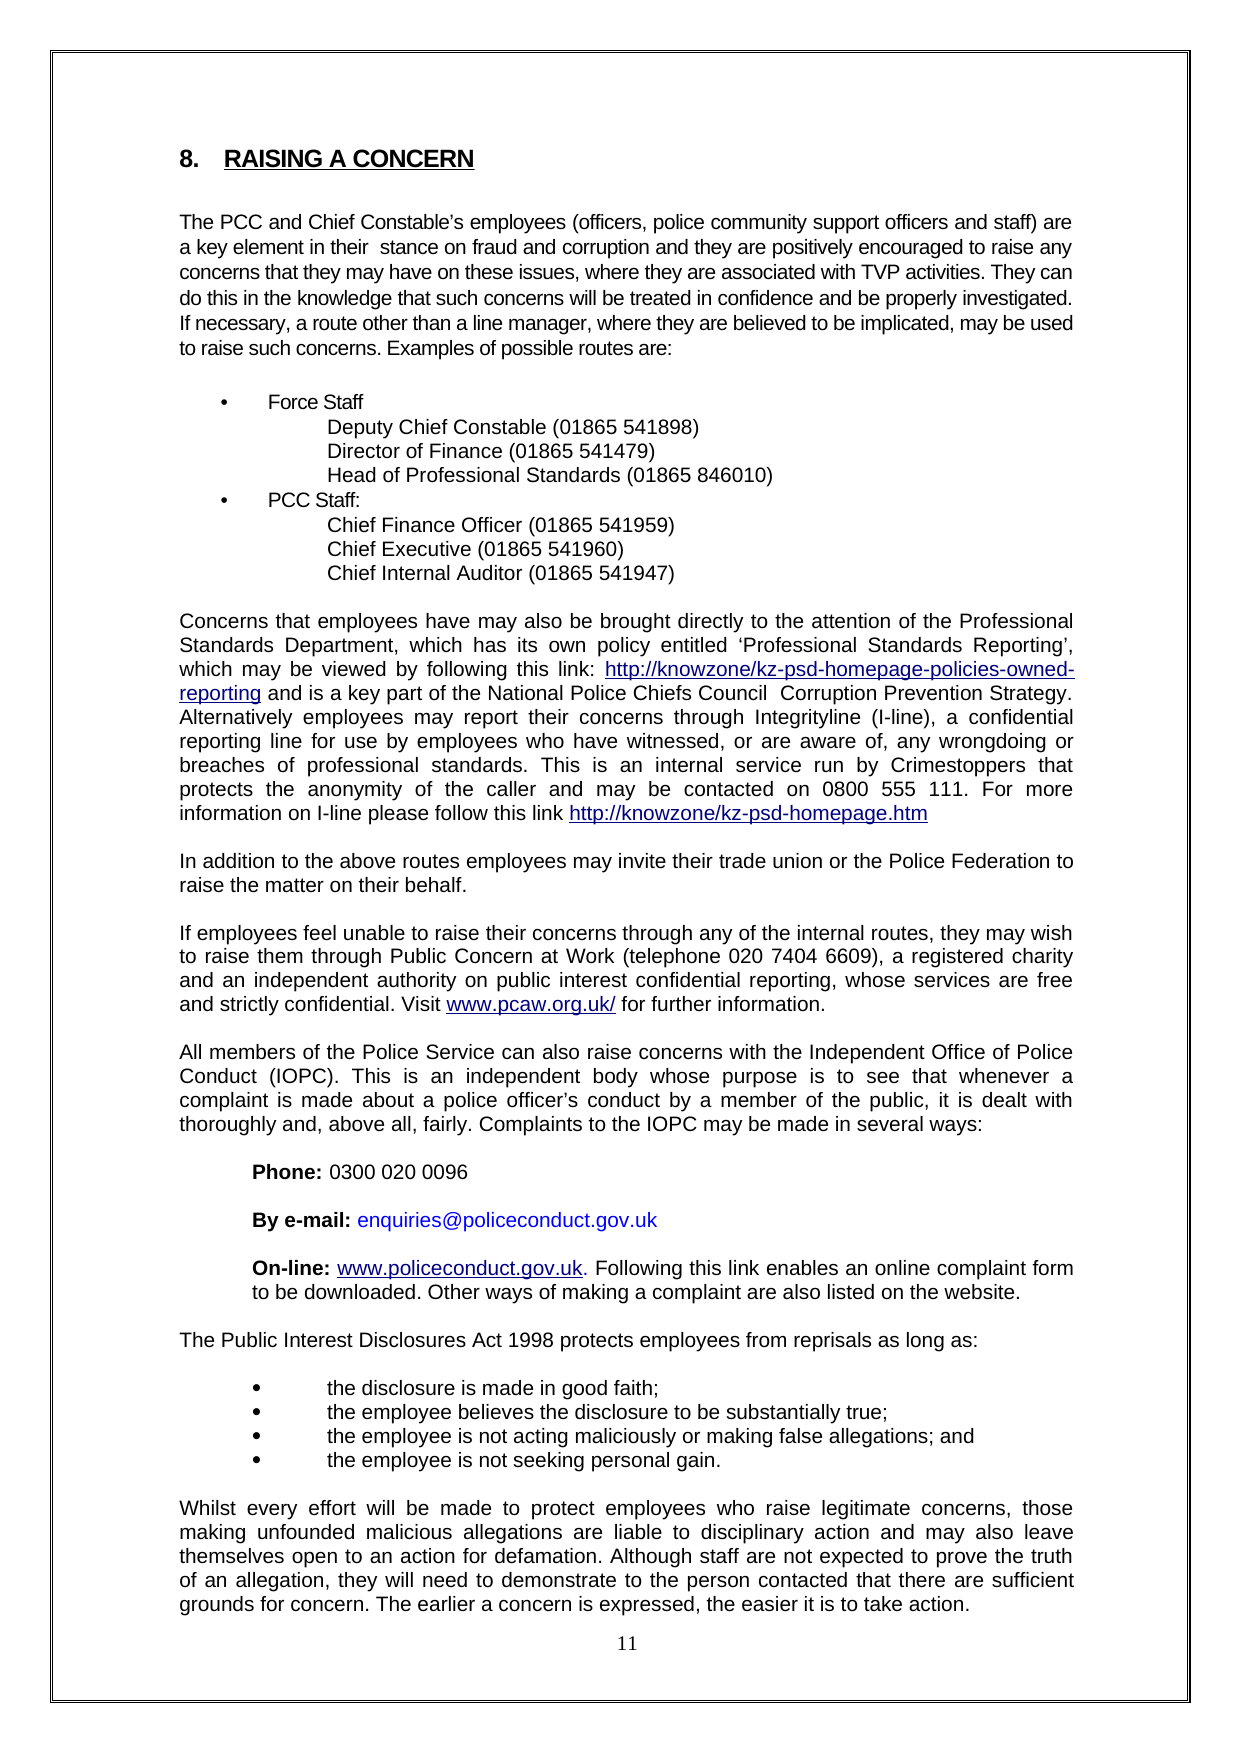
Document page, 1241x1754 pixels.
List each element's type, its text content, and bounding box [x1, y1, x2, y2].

list the disclosure is made in good faith; [253, 1376, 1075, 1399]
text Whilst every effort will be made to protect employees who raise legitimate concerns, those making unfounded malicious allegations are liable to disciplinary action and may also leave themselves open to an action for defamation. Although staff are not expected to prove the truth of an allegation, they will need to demonstrate to the person contacted that there are sufficient grounds for concern. The earlier a concern is expressed, the easier it is to take action. [179, 1496, 1075, 1616]
text Concerns that employees have may also be brought directly to the attention of the Professional Standards Department, which has its own policy entitled ‘Professional Standards Reporting’, which may be viewed by following this link: http://knowzone/kz-psd-homepage-policies-owned-reporting and is a key part of the National Police Chiefs Council Corruption Prevention Strategy. Alternatively employees may report their concerns through Integrityline (I-line), a confidential reporting line for use by employees who have witnessed, or are aware of, any wrongdoing or breaches of professional standards. This is an internal service run by Crimestoppers that protects the anonymity of the caller and may be contacted on 0800 555 111. For more information on I-line please follow this link http://knowzone/kz-psd-homepage.htm [179, 609, 1075, 824]
text If employees feel unable to raise their concerns through any of the internal routes, they may wish to raise them through Public Concern at Work (telephone 020 7404 6609), a registered charity and an independent authority on public interest confidential reporting, whose services are free and strictly confidential. Visit www.pcaw.org.uk/ for further information. [179, 920, 1075, 1016]
text Phone: 0300 020 0096 [179, 1160, 1075, 1184]
text By e-mail: enquiries@policeconduct.gov.uk [179, 1208, 1075, 1232]
text Director of Finance (01865 541479) [252, 439, 1075, 463]
text Deputy Chief Constable (01865 541898) [252, 415, 1075, 439]
text Chief Internal Auditor (01865 541947) [252, 561, 1075, 585]
text On-line: www.policeconduct.gov.uk. Following this link enables an online complaint form to be downloaded. Other ways of making a complaint are also listed on the website. [252, 1256, 1075, 1304]
text Chief Finance Officer (01865 541959) [252, 513, 1075, 537]
list Force Staff [220, 389, 1075, 415]
text The Public Interest Disclosures Act 1998 protects employees from reprisals as long as: [179, 1328, 1075, 1352]
list the employee believes the disclosure to be substantially true; [253, 1399, 1075, 1424]
text The PCC and Chief Constable’s employees (officers, police community support officers and staff) are a key element in their stance on fraud and corruption and they are positively encouraged to raise any concerns that they may have on these issues, where they are associated with TVP activities. They can do this in the knowledge that such concerns will be treated in confidence and be properly investigated. If necessary, a route other than a line manager, where they are believed to be implicated, may be used to raise such concerns. Examples of possible routes are: [179, 209, 1073, 360]
text Chief Executive (01865 541960) [252, 537, 1075, 561]
text Head of Professional Standards (01865 846010) [252, 463, 1075, 487]
list the employee is not acting maliciously or making false allegations; and [253, 1424, 1075, 1448]
text All members of the Police Service can also raise concerns with the Independent Office of Police Conduct (IOPC). This is an independent body whose purpose is to see that whenever a complaint is made about a police officer’s conduct by a member of the public, it is dealt with thoroughly and, above all, fairly. Complaints to the IOPC may be made in several ways: [179, 1040, 1075, 1136]
list RAISING A CONCERN [179, 143, 1075, 172]
list the employee is not seeking personal gain. [253, 1448, 1075, 1472]
text In addition to the above routes employees may invite their trade union or the Police Federation to raise the matter on their behalf. [179, 848, 1075, 896]
list PCC Staff: [220, 487, 1075, 513]
